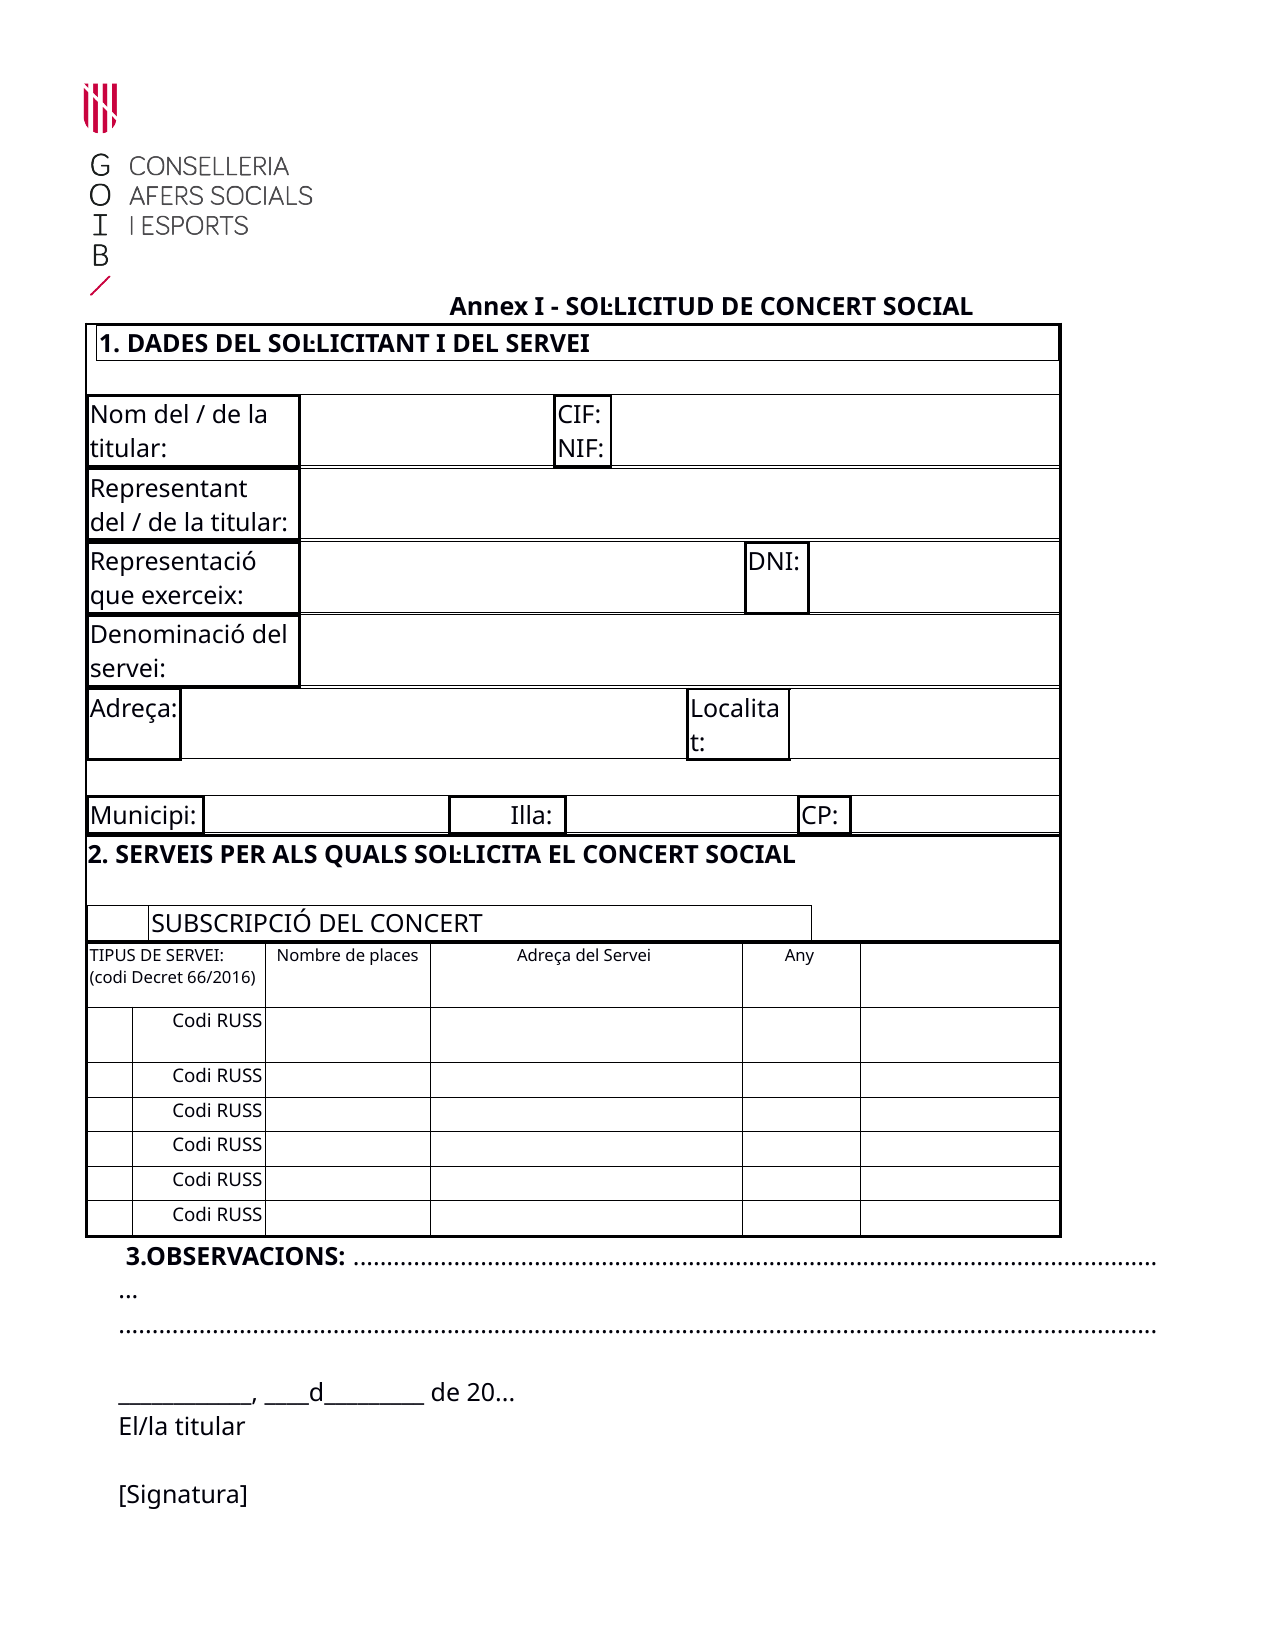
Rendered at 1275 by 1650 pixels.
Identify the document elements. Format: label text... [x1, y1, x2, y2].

table_cell [266, 1063, 430, 1097]
table_header [301, 615, 1059, 685]
table_cell [266, 1008, 430, 1062]
table_cell Codi RUSS [133, 1008, 265, 1062]
table_header [301, 469, 1059, 538]
table_cell [431, 1201, 742, 1235]
table_cell Codi RUSS [133, 1201, 265, 1235]
table_cell Codi RUSS [133, 1132, 265, 1166]
table_header Representant del / de la titular: [89, 470, 298, 538]
text ........................................................................................................................................................... [118, 1306, 1157, 1340]
table_header CP: [800, 798, 849, 832]
table_header [301, 542, 744, 612]
text ____________, ____d_________ de 20... [118, 1374, 1157, 1408]
table_header Localitat: [689, 690, 788, 758]
table_header [182, 689, 686, 758]
table_cell [743, 1063, 860, 1097]
table_header Denominació del servei: [89, 617, 298, 685]
table_header [301, 395, 553, 465]
table_cell [266, 1132, 430, 1166]
table_cell [88, 1132, 132, 1166]
table_header TIPUS DE SERVEI: (codi Decret 66/2016) [88, 944, 265, 1007]
table_cell [431, 1063, 742, 1097]
table_header [852, 796, 1059, 832]
table_cell [861, 1063, 1059, 1097]
table_cell [861, 1167, 1059, 1200]
table_cell [861, 1132, 1059, 1166]
table_header [205, 796, 448, 832]
table_cell [743, 1167, 860, 1200]
table_cell [266, 1098, 430, 1131]
table_header Adreça: [89, 690, 179, 758]
table_cell [266, 1167, 430, 1200]
table_cell [861, 1201, 1059, 1235]
table_cell [861, 1098, 1059, 1131]
table_header Nom del / de la titular: [89, 397, 298, 465]
table_cell [861, 1008, 1059, 1062]
table_cell [88, 1063, 132, 1097]
table_cell [88, 1008, 132, 1062]
table_header Adreça del Servei [431, 944, 742, 1007]
table_header CIF:NIF: [556, 397, 610, 465]
table_cell [743, 1201, 860, 1235]
table_header Illa: [451, 798, 564, 832]
table_cell [431, 1167, 742, 1200]
table_cell [266, 1201, 430, 1235]
table_cell [743, 1098, 860, 1131]
table_header [87, 759, 1059, 795]
table_header SUBSCRIPCIÓ DEL CONCERT [149, 906, 811, 940]
table_header Representació que exerceix: [89, 544, 298, 612]
table_header DNI: [747, 544, 807, 612]
text 3.OBSERVACIONS: ........................................................................................................................... [118, 1238, 1157, 1306]
table_header [567, 796, 797, 832]
table_cell [431, 1132, 742, 1166]
table_cell Codi RUSS [133, 1098, 265, 1131]
table_header [861, 944, 1059, 1007]
table_cell [88, 1167, 132, 1200]
table_cell [88, 1201, 132, 1235]
text Annex I - SOL·LICITUD DE CONCERT SOCIAL 2021 [118, 288, 1157, 322]
table_cell [431, 1008, 742, 1062]
table_header 1. DADES DEL SOL·LICITANT I DEL SERVEI [97, 326, 1058, 360]
table_header Any [743, 944, 860, 1007]
table_header Municipi: [89, 798, 202, 832]
table_cell [743, 1008, 860, 1062]
table_cell [431, 1098, 742, 1131]
picture [64, 67, 330, 312]
table_cell 2. SERVEIS PER ALS QUALS SOL·LICITA EL CONCERT SOCIAL [87, 837, 1059, 940]
table_header [87, 325, 1059, 394]
table_cell [88, 1098, 132, 1131]
table_header Nombre de places [266, 944, 430, 1007]
table_header [790, 689, 1059, 758]
table_cell [743, 1132, 860, 1166]
text El/la titular [118, 1408, 1157, 1442]
table_header [88, 906, 148, 940]
table_cell Codi RUSS [133, 1167, 265, 1200]
table_cell Codi RUSS [133, 1063, 265, 1097]
text [Signatura] [118, 1477, 1157, 1511]
table_header [612, 395, 1059, 465]
table_header [810, 542, 1059, 612]
